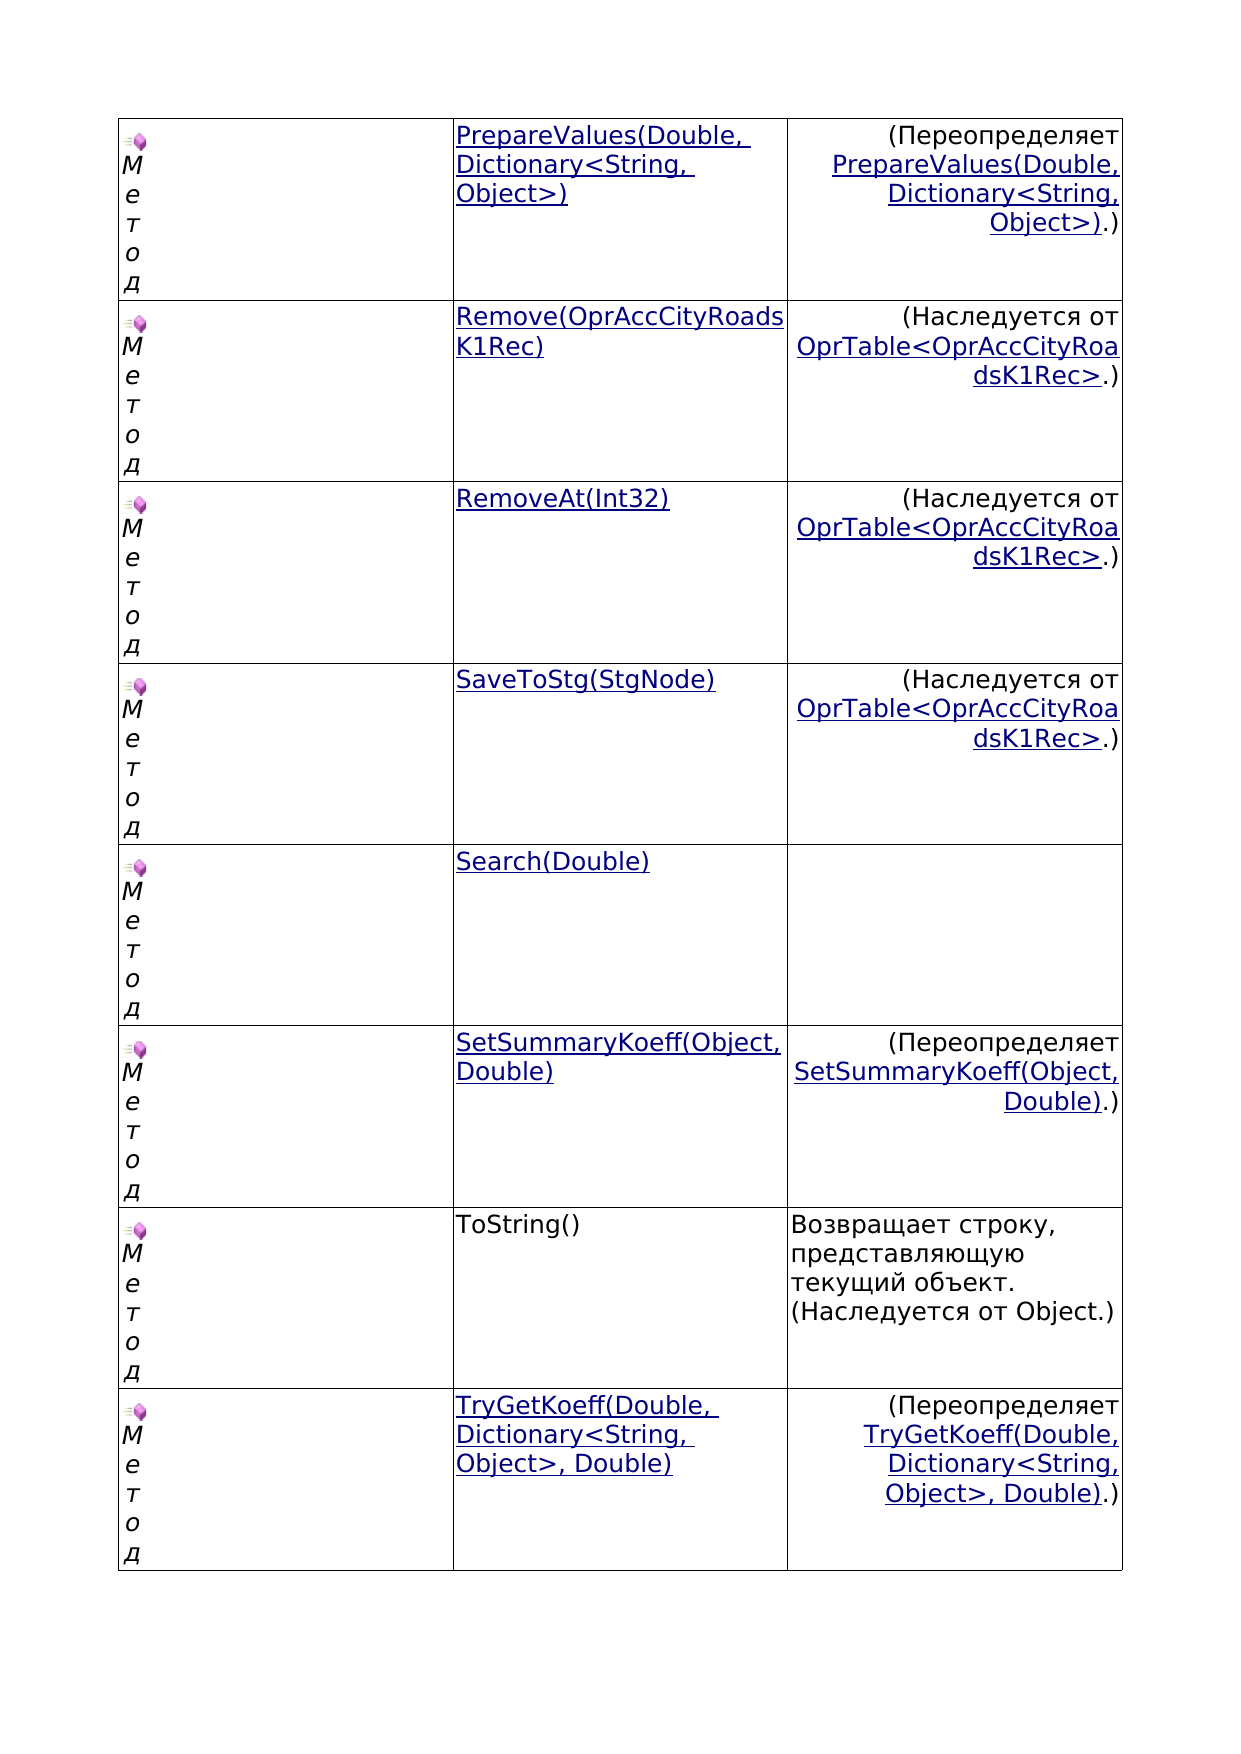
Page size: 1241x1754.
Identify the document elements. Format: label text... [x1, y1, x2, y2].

table_cell TryGetKoeff(Double, Dictionary<String, Object>, Double) [454, 1389, 787, 1570]
table_cell [119, 1026, 453, 1207]
picture [121, 315, 147, 333]
table_cell (Переопределяет TryGetKoeff(Double, Dictionary<String, Object>, Double).) [788, 1389, 1122, 1570]
picture [121, 859, 147, 877]
picture [121, 133, 147, 151]
picture [121, 1222, 147, 1240]
table_cell Search(Double) [454, 845, 787, 1025]
table_cell SetSummaryKoeff(Object, Double) [454, 1026, 787, 1207]
table_cell PrepareValues(Double, Dictionary<String, Object>) [454, 119, 787, 299]
table_cell [119, 845, 453, 1025]
table_cell (Переопределяет SetSummaryKoeff(Object, Double).) [788, 1026, 1122, 1207]
picture [121, 1041, 147, 1059]
table_cell [119, 1208, 453, 1388]
table_cell [119, 482, 453, 662]
table_cell [119, 664, 453, 844]
table_cell Возвращает строку, представляющую текущий объект. (Наследуется от Object.) [788, 1208, 1122, 1388]
table_cell RemoveAt(Int32) [454, 482, 787, 662]
table_cell Remove(OprAccCityRoadsK1Rec) [454, 301, 787, 481]
picture [121, 1403, 147, 1421]
table_cell ToString() [454, 1208, 787, 1388]
table_cell (Переопределяет PrepareValues(Double, Dictionary<String, Object>).) [788, 119, 1122, 299]
table_cell SaveToStg(StgNode) [454, 664, 787, 844]
picture [121, 678, 147, 696]
table_cell [119, 1389, 453, 1570]
table_cell [119, 119, 453, 299]
table_cell [788, 845, 1122, 1025]
table_cell [119, 301, 453, 481]
picture [121, 496, 147, 514]
table_cell (Наследуется от OprTable<OprAccCityRoadsK1Rec>.) [788, 482, 1122, 662]
table_cell (Наследуется от OprTable<OprAccCityRoadsK1Rec>.) [788, 664, 1122, 844]
table_cell (Наследуется от OprTable<OprAccCityRoadsK1Rec>.) [788, 301, 1122, 481]
